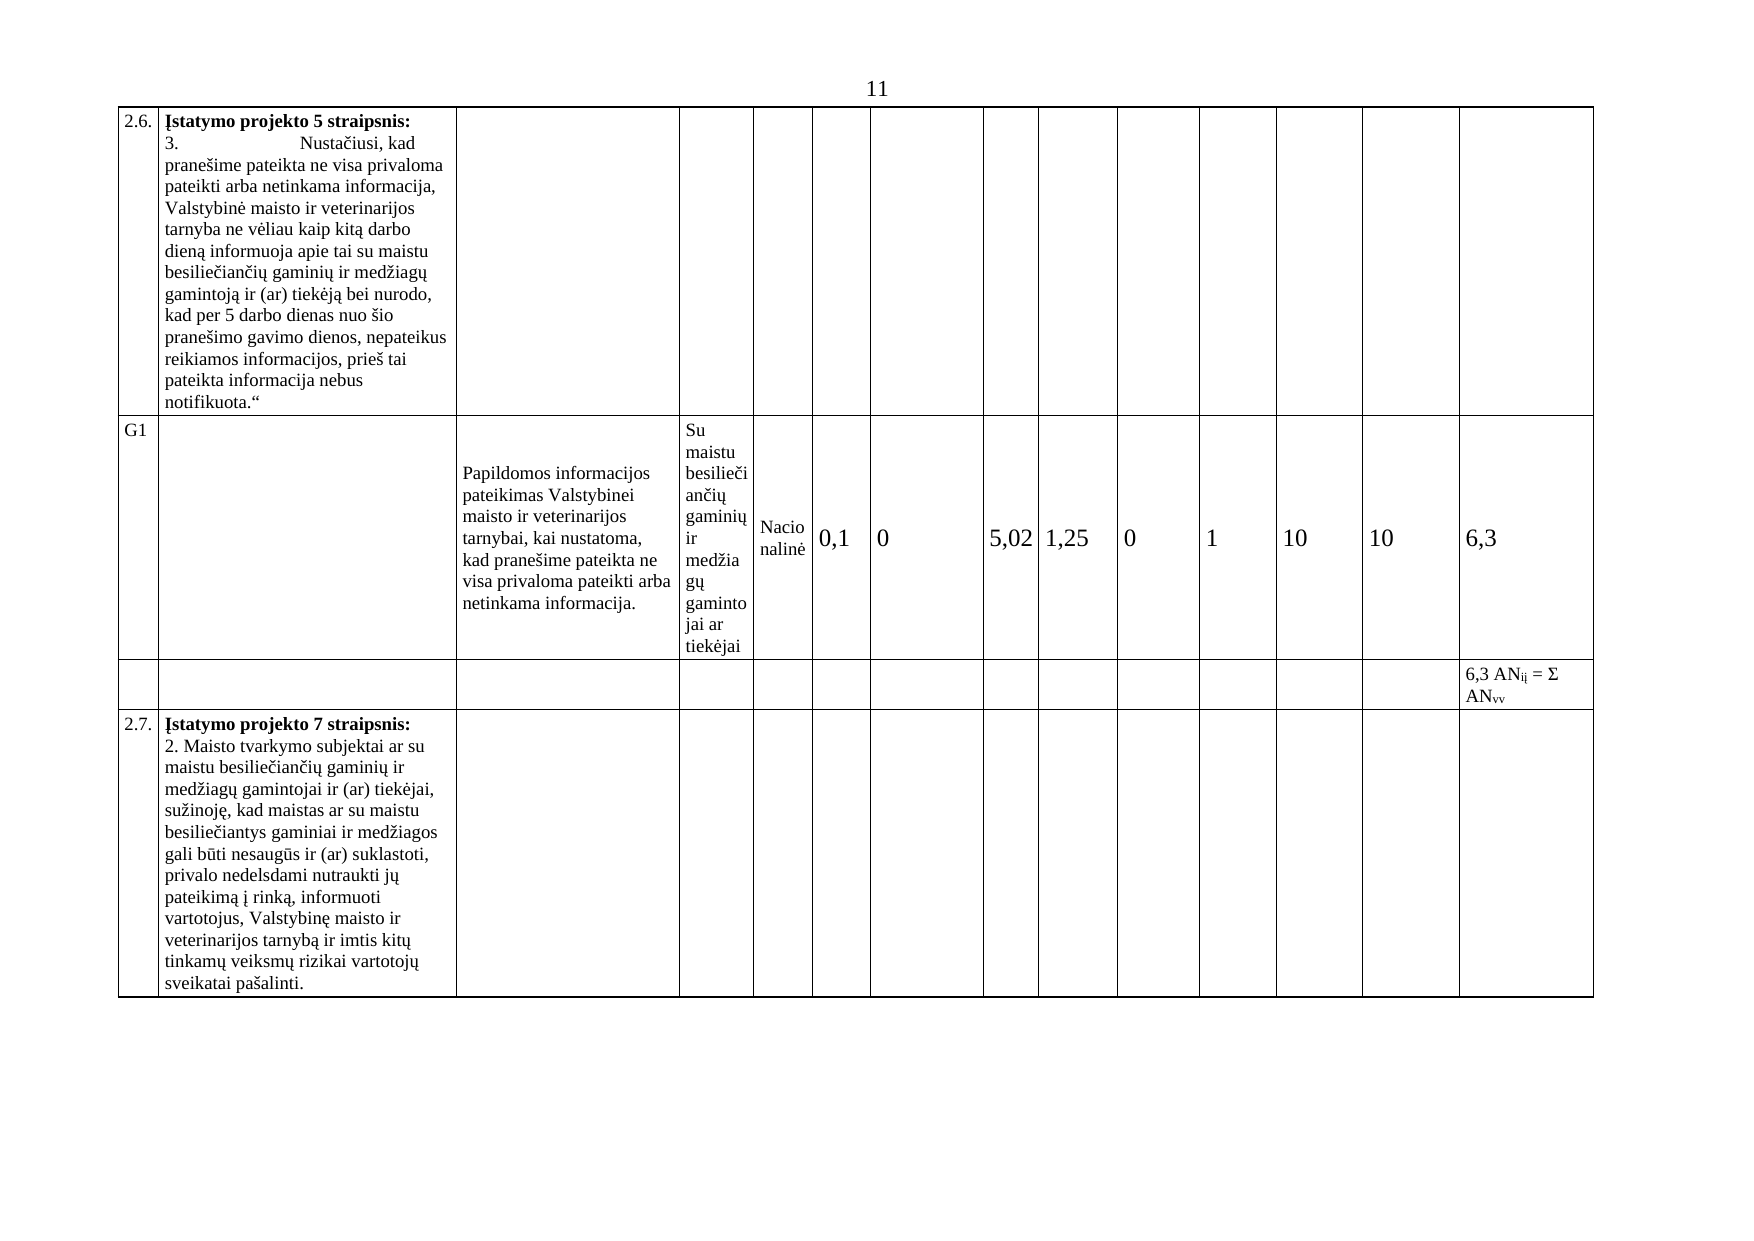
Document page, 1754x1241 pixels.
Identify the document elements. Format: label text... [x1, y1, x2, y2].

table_cell [871, 108, 983, 415]
table_cell [1039, 710, 1117, 996]
table_cell [871, 710, 983, 996]
table_cell Su maistu besiliečiančių gaminių ir medžiagų gamintojai ar tiekėjai [680, 416, 753, 659]
table_cell 0 [1118, 416, 1199, 659]
table_cell [1594, 106, 1636, 415]
table_cell [1277, 660, 1362, 709]
table_cell [159, 416, 456, 659]
table_cell [457, 660, 679, 709]
table_cell [680, 660, 753, 709]
table_cell [1200, 710, 1276, 996]
table_cell [813, 710, 870, 996]
table_cell [1277, 710, 1362, 996]
table_cell 10 [1277, 416, 1362, 659]
table_cell [1118, 660, 1199, 709]
table_cell 6,3 [1460, 416, 1593, 659]
table_cell Įstatymo projekto 5 straipsnis: 3. Nustačiusi, kad pranešime pateikta ne visa privaloma pateikti arba netinkama informacija, Valstybinė maisto ir veterinarijos tarnyba ne vėliau kaip kitą darbo dieną informuoja apie tai su maistu besiliečiančių gaminių ir medžiagų gamintoją ir (ar) tiekėją bei nurodo, kad per 5 darbo dienas nuo šio pranešimo gavimo dienos, nepateikus reikiamos informacijos, prieš tai pateikta informacija nebus notifikuota.“ [159, 108, 456, 415]
table_cell [159, 660, 456, 709]
table_cell [1039, 660, 1117, 709]
table_cell [1594, 415, 1636, 659]
table_cell [680, 710, 753, 996]
table_cell [1363, 710, 1459, 996]
table_cell [754, 660, 812, 709]
table_cell [984, 108, 1038, 415]
table_cell [119, 660, 158, 709]
table_cell [871, 660, 983, 709]
table_cell [1200, 660, 1276, 709]
table_cell G1 [119, 416, 158, 659]
table_cell [680, 108, 753, 415]
table_cell [457, 108, 679, 415]
table_cell 0,1 [813, 416, 870, 659]
table_cell [984, 660, 1038, 709]
table_cell [813, 108, 870, 415]
table_cell [457, 710, 679, 996]
table_cell [1118, 710, 1199, 996]
table_cell [1594, 709, 1636, 996]
table_cell 2.6. [119, 108, 158, 415]
table_cell Įstatymo projekto 7 straipsnis: 2. Maisto tvarkymo subjektai ar su maistu besiliečiančių gaminių ir medžiagų gamintojai ir (ar) tiekėjai, sužinoję, kad maistas ar su maistu besiliečiantys gaminiai ir medžiagos gali būti nesaugūs ir (ar) suklastoti, privalo nedelsdami nutraukti jų pateikimą į rinką, informuoti vartotojus, Valstybinę maisto ir veterinarijos tarnybą ir imtis kitų tinkamų veiksmų rizikai vartotojų sveikatai pašalinti. [159, 710, 456, 996]
table_cell [1363, 660, 1459, 709]
table_cell [754, 108, 812, 415]
table_cell [1039, 108, 1117, 415]
table_cell [1200, 108, 1276, 415]
table_cell [1277, 108, 1362, 415]
table_cell [984, 710, 1038, 996]
table_cell [813, 660, 870, 709]
table_cell Nacionalinė [754, 416, 812, 659]
table_cell [1118, 108, 1199, 415]
table_cell [1460, 108, 1593, 415]
table_cell [1363, 108, 1459, 415]
table_cell 5,02 [984, 416, 1038, 659]
table_cell [1460, 710, 1593, 996]
table_cell 10 [1363, 416, 1459, 659]
table_cell [1594, 659, 1636, 709]
table_cell 1 [1200, 416, 1276, 659]
table_cell 2.7. [119, 710, 158, 996]
table_cell Papildomos informacijos pateikimas Valstybinei maisto ir veterinarijos tarnybai, kai nustatoma, kad pranešime pateikta ne visa privaloma pateikti arba netinkama informacija. [457, 416, 679, 659]
table_cell 0 [871, 416, 983, 659]
table_cell 1,25 [1039, 416, 1117, 659]
table_cell 6,3 ANiį = Σ ANvv [1460, 660, 1593, 709]
table_cell [754, 710, 812, 996]
